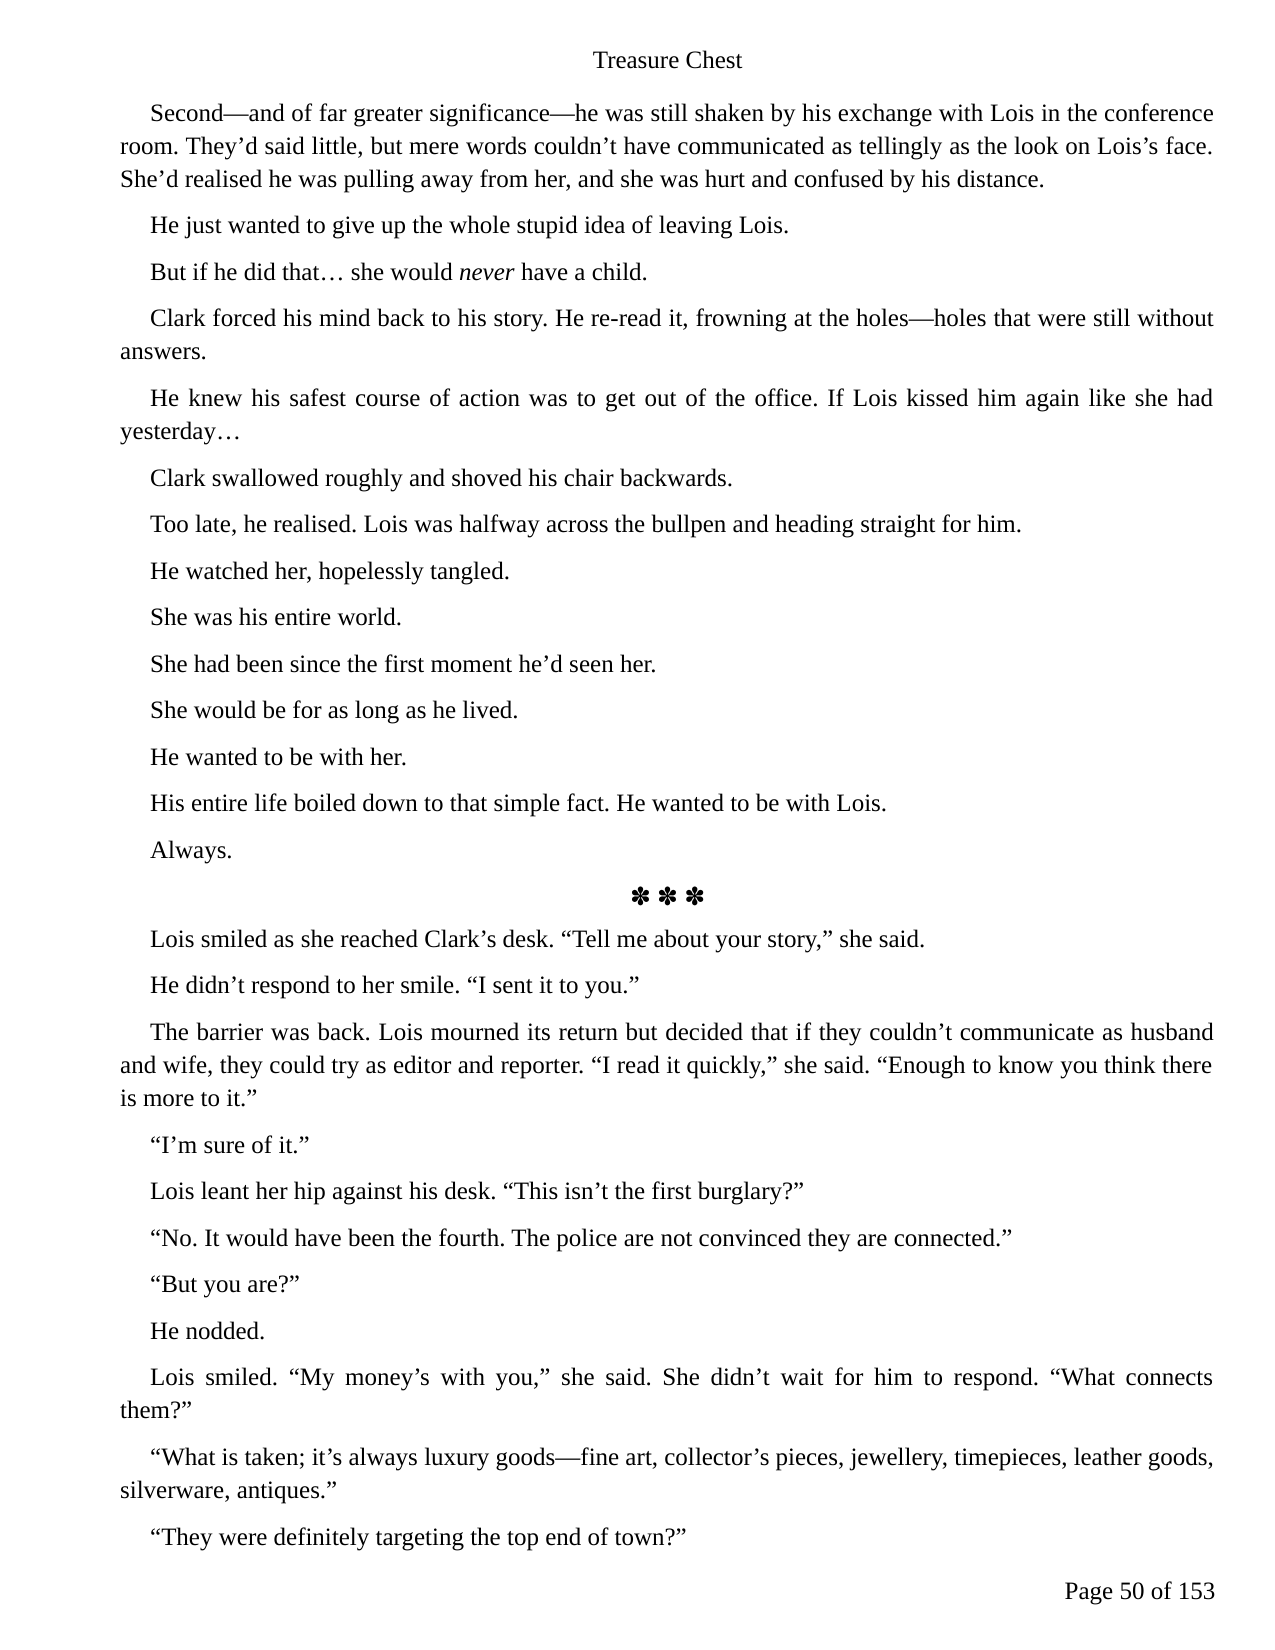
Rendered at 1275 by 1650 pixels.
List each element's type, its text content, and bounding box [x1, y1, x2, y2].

text The barrier was back. Lois mourned its return but decided that if they couldn’t communicate as husband and wife, they could try as editor and reporter. “I read it quickly,” she said. “Enough to know you think there is more to it.” [120, 1017, 1215, 1112]
text “But you are?” [120, 1269, 1215, 1298]
text Always. [120, 835, 1215, 864]
text Lois leant her hip against his desk. “This isn’t the first burglary?” [120, 1176, 1215, 1205]
text She would be for as long as he lived. [120, 695, 1215, 724]
text “They were definitely targeting the top end of town?” [120, 1522, 1215, 1550]
text He nodded. [120, 1316, 1215, 1345]
text He just wanted to give up the whole stupid idea of leaving Lois. [120, 210, 1215, 239]
text But if he did that… she would never have a child. [120, 257, 1215, 286]
text She had been since the first moment he’d seen her. [120, 649, 1215, 678]
text He knew his safest course of action was to get out of the office. If Lois kissed him again like she had yesterday… [120, 383, 1215, 445]
text He didn’t respond to her smile. “I sent it to you.” [120, 971, 1215, 999]
text Second—and of far greater significance—he was still shaken by his exchange with Lois in the conference room. They’d said little, but mere words couldn’t have communicated as tellingly as the look on Lois’s face. She’d realised he was pulling away from her, and she was hurt and confused by his distance. [120, 98, 1215, 192]
text Too late, he realised. Lois was halfway across the bullpen and heading straight for him. [120, 509, 1215, 538]
text Clark forced his mind back to his story. He re-read it, frowning at the holes—holes that were still without answers. [120, 303, 1215, 365]
text He watched her, hopelessly tangled. [120, 556, 1215, 584]
text Clark swallowed roughly and shoved his chair backwards. [120, 463, 1215, 491]
text “I’m sure of it.” [120, 1130, 1215, 1158]
text ✽ ✽ ✽ [120, 882, 1215, 910]
text He wanted to be with her. [120, 742, 1215, 771]
text “What is taken; it’s always luxury goods—fine art, collector’s pieces, jewellery, timepieces, leather goods, silverware, antiques.” [120, 1442, 1215, 1504]
text Lois smiled. “My money’s with you,” she said. She didn’t wait for him to respond. “What connects them?” [120, 1362, 1215, 1424]
text Lois smiled as she reached Clark’s desk. “Tell me about your story,” she said. [120, 924, 1215, 953]
text His entire life boiled down to that simple fact. He wanted to be with Lois. [120, 788, 1215, 817]
text “No. It would have been the fourth. The police are not convinced they are connected.” [120, 1223, 1215, 1252]
text She was his entire world. [120, 602, 1215, 631]
